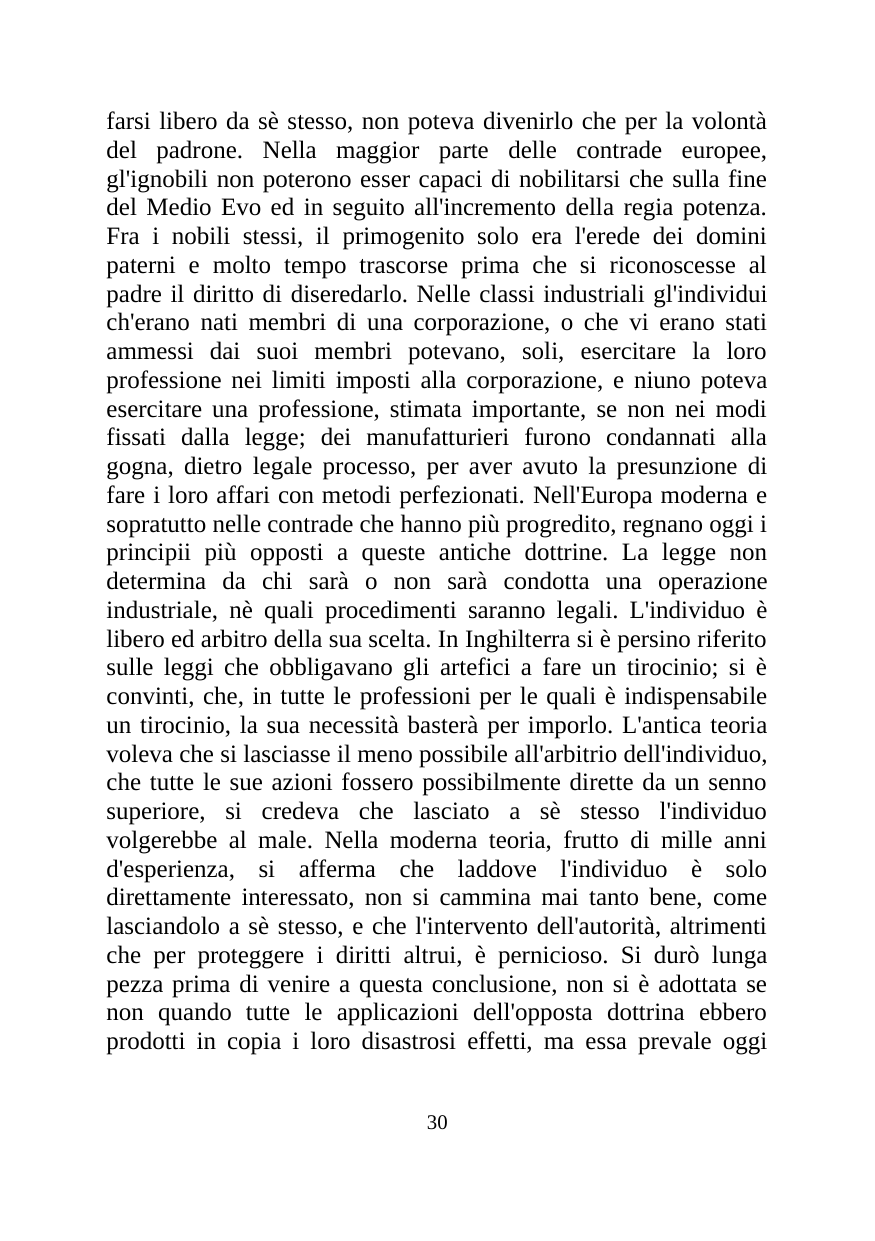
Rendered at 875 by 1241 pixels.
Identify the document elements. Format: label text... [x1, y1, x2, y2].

text farsi libero da sè stesso, non poteva divenirlo che per la volontà del padrone. Nella maggior parte delle contrade europee, gl'ignobili non poterono esser capaci di nobilitarsi che sulla fine del Medio Evo ed in seguito all'incremento della regia potenza. Fra i nobili stessi, il primogenito solo era l'erede dei domini paterni e molto tempo trascorse prima che si riconoscesse al padre il diritto di diseredarlo. Nelle classi industriali gl'individui ch'erano nati membri di una corporazione, o che vi erano stati ammessi dai suoi membri potevano, soli, esercitare la loro professione nei limiti imposti alla corporazione, e niuno poteva esercitare una professione, stimata importante, se non nei modi fissati dalla legge; dei manufatturieri furono condannati alla gogna, dietro legale processo, per aver avuto la presunzione di fare i loro affari con metodi perfezionati. Nell'Europa moderna e sopratutto nelle contrade che hanno più progredito, regnano oggi i principii più opposti a queste antiche dottrine. La legge non determina da chi sarà o non sarà condotta una operazione industriale, nè quali procedimenti saranno legali. L'individuo è libero ed arbitro della sua scelta. In Inghilterra si è persino riferito sulle leggi che obbligavano gli artefici a fare un tirocinio; si è convinti, che, in tutte le professioni per le quali è indispensabile un tirocinio, la sua necessità basterà per imporlo. L'antica teoria voleva che si lasciasse il meno possibile all'arbitrio dell'individuo, che tutte le sue azioni fossero possibilmente dirette da un senno superiore, si credeva che lasciato a sè stesso l'individuo volgerebbe al male. Nella moderna teoria, frutto di mille anni d'esperienza, si afferma che laddove l'individuo è solo direttamente interessato, non si cammina mai tanto bene, come lasciandolo a sè stesso, e che l'intervento dell'autorità, altrimenti che per proteggere i diritti altrui, è pernicioso. Si durò lunga pezza prima di venire a questa conclusione, non si è adottata se non quando tutte le applicazioni dell'opposta dottrina ebbero prodotti in copia i loro disastrosi effetti, ma essa prevale oggi [106, 106, 768, 1055]
